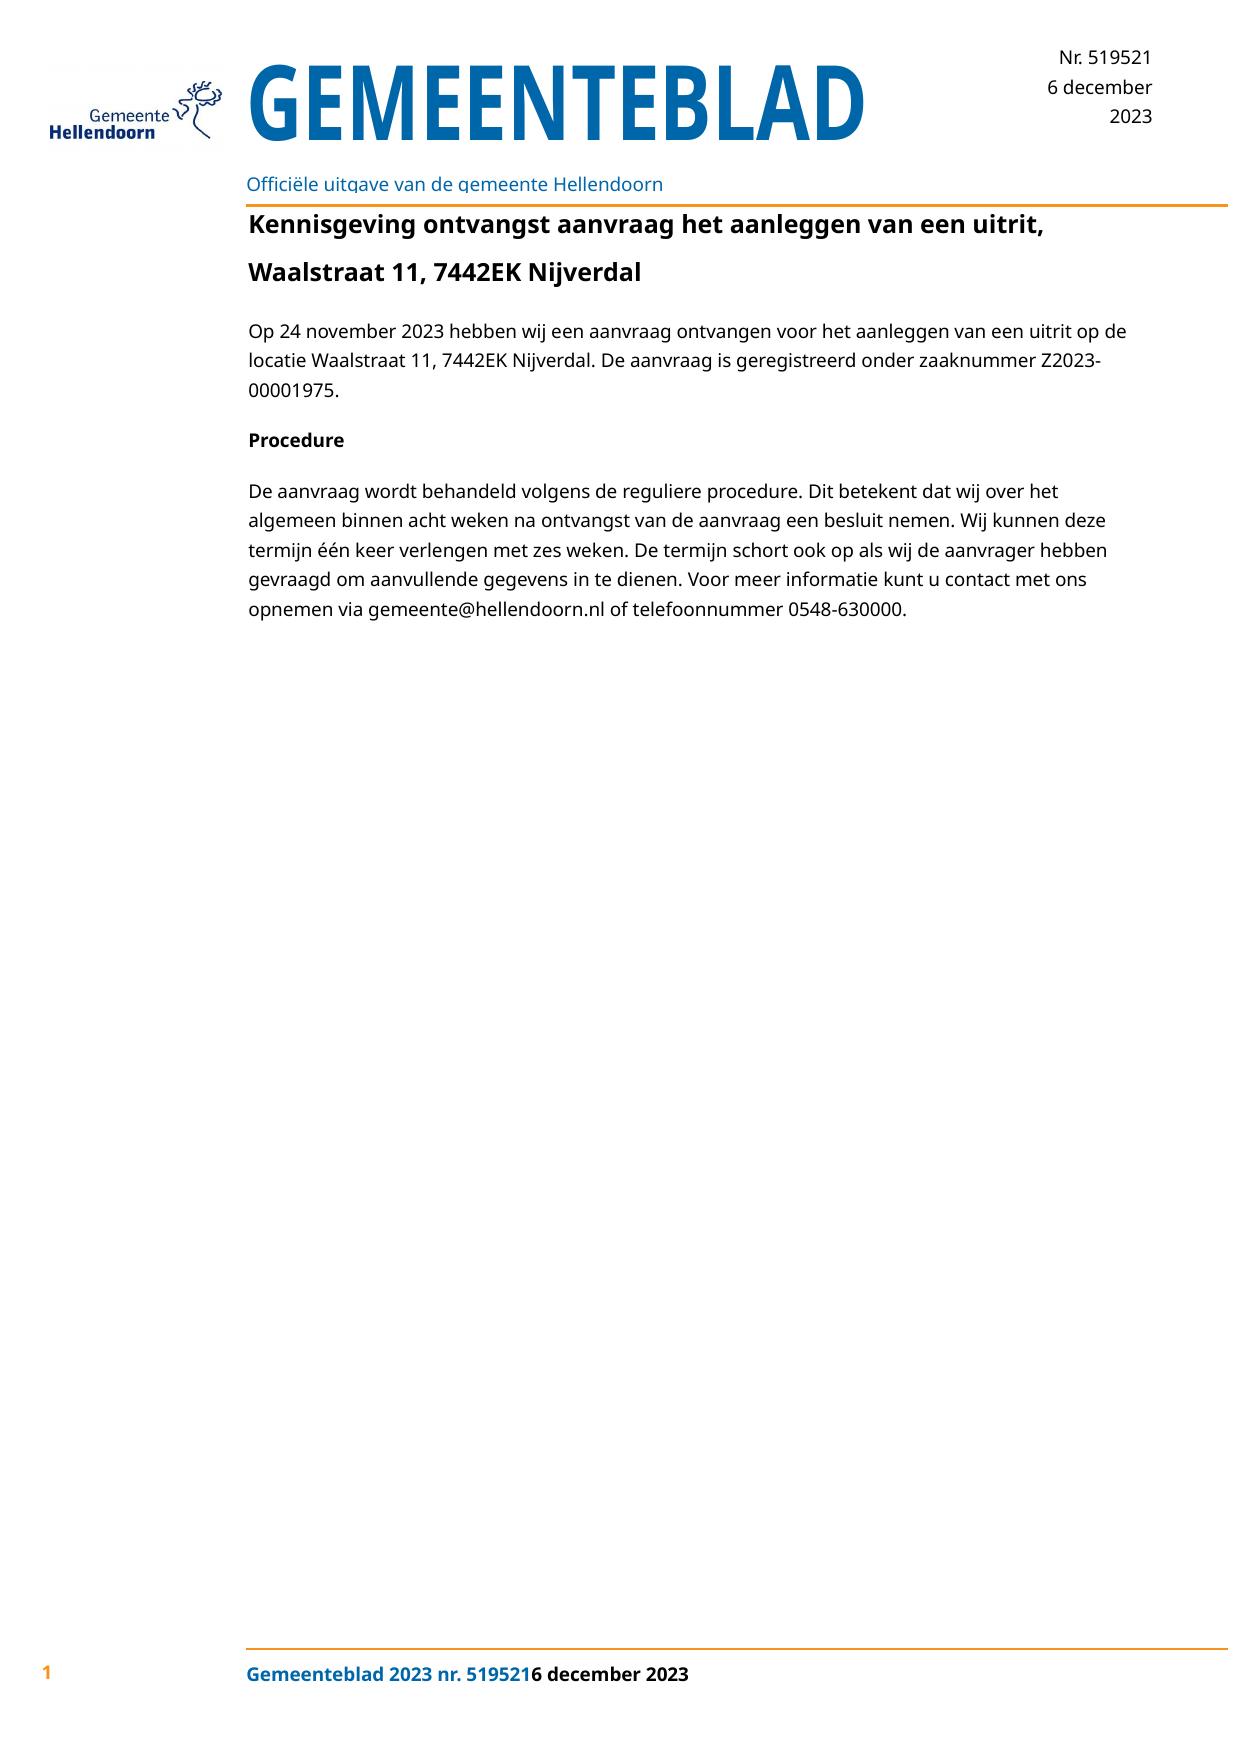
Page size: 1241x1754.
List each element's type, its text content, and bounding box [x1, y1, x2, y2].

text Kennisgeving ontvangst aanvraag het aanleggen van een uitrit, Waalstraat 11, 7442EK Nijverdal [248, 207, 1152, 288]
text Op 24 november 2023 hebben wij een aanvraag ontvangen voor het aanleggen van een uitrit op de locatie Waalstraat 11, 7442EK Nijverdal. De aanvraag is geregistreerd onder zaaknummer Z2023-00001975. [248, 318, 1152, 403]
text De aanvraag wordt behandeld volgens de reguliere procedure. Dit betekent dat wij over het algemeen binnen acht weken na ontvangst van de aanvraag een besluit nemen. Wij kunnen deze termijn één keer verlengen met zes weken. De termijn schort ook op als wij de aanvrager hebben gevraagd om aanvullende gegevens in te dienen. Voor meer informatie kunt u contact met ons opnemen via gemeente@hellendoorn.nl of telefoonnummer 0548-630000. [248, 478, 1152, 622]
text Procedure [248, 427, 1152, 453]
picture [41, 47, 231, 172]
